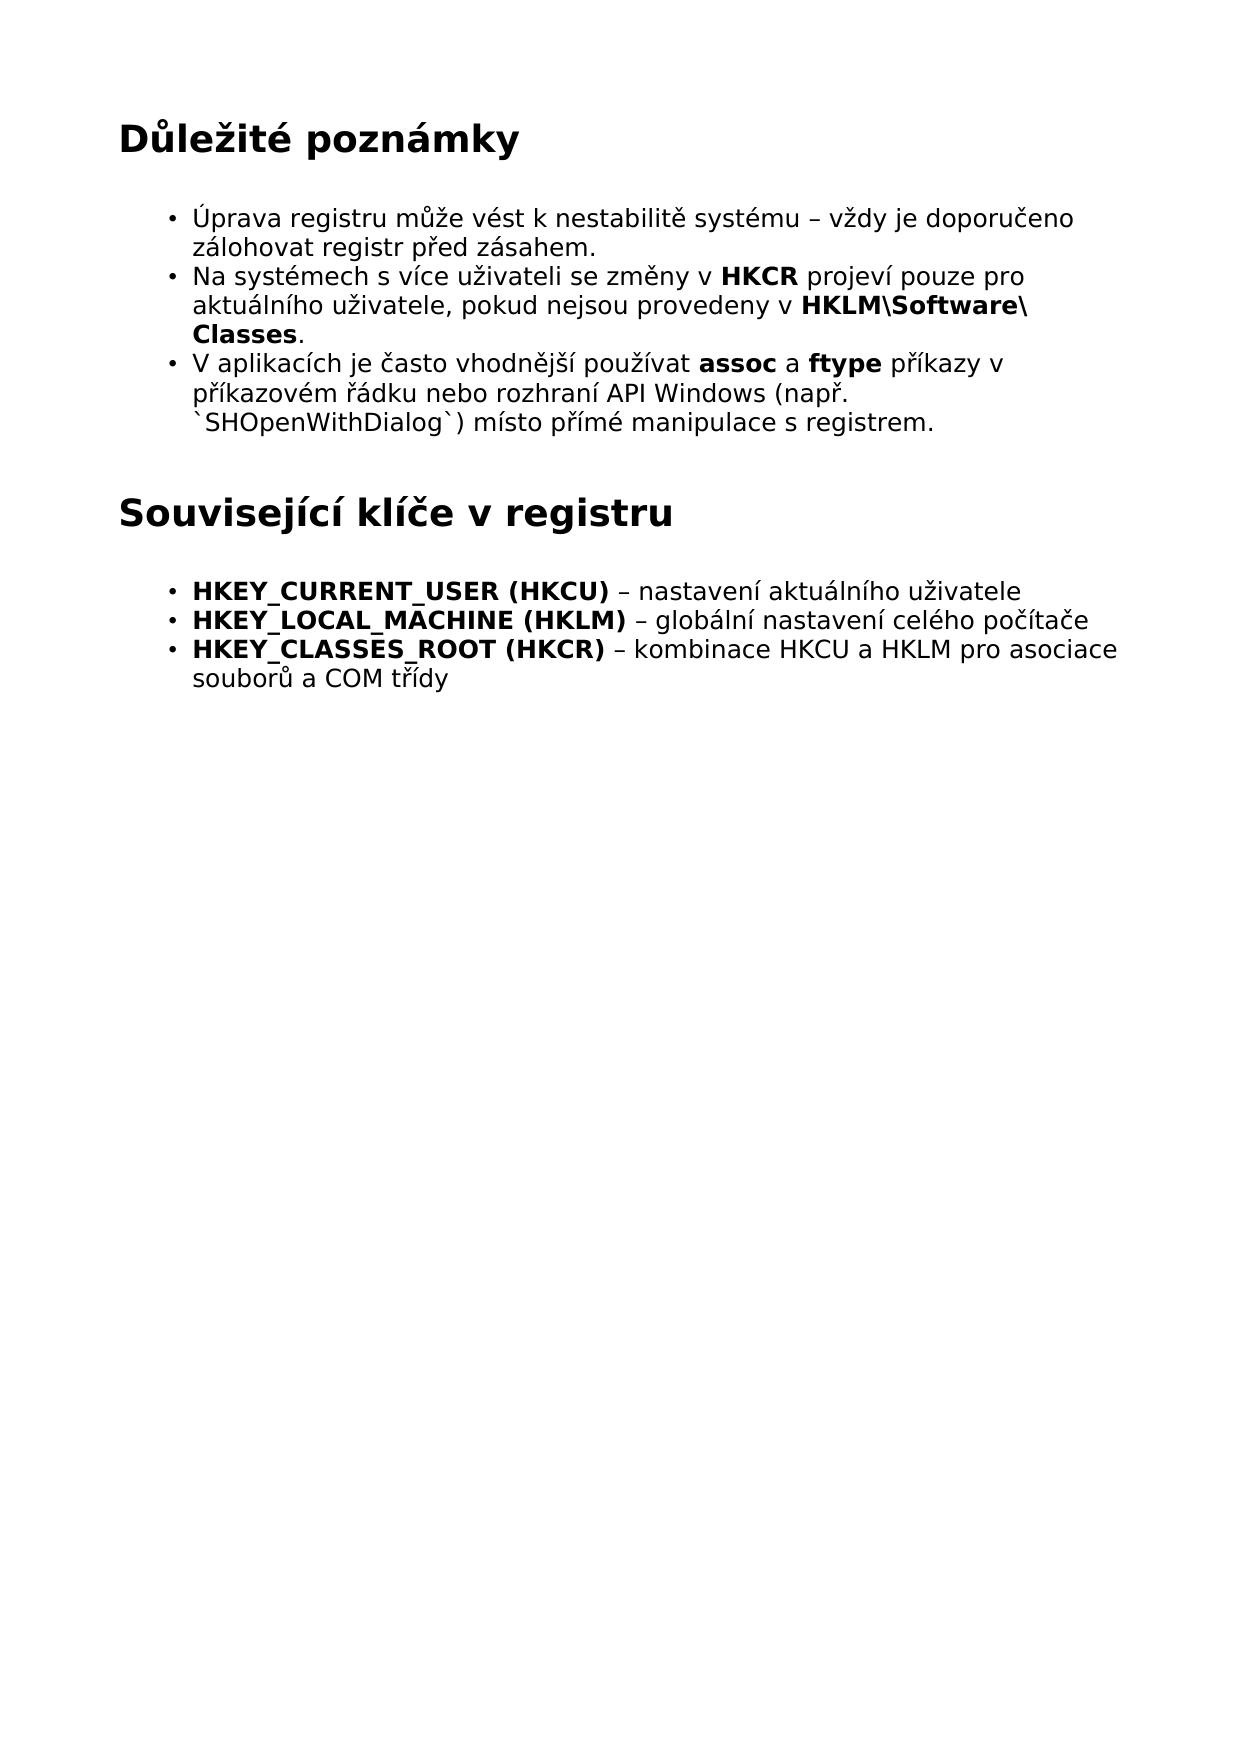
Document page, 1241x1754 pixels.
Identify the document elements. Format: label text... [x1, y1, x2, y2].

subtitle Důležité poznámky [118, 118, 1122, 162]
list Úprava registru může vést k nestabilitě systému – vždy je doporučeno zálohovat registr před zásahem. [177, 204, 1122, 262]
list V aplikacích je často vhodnější používat assoc a ftype příkazy v příkazovém řádku nebo rozhraní API Windows (např. `SHOpenWithDialog`) místo přímé manipulace s registrem. [177, 349, 1122, 437]
list HKEY_CURRENT_USER (HKCU) – nastavení aktuálního uživatele [177, 577, 1122, 606]
subtitle Související klíče v registru [118, 492, 1122, 535]
list Na systémech s více uživateli se změny v HKCR projeví pouze pro aktuálního uživatele, pokud nejsou provedeny v HKLM\Software\Classes. [177, 262, 1122, 349]
list HKEY_CLASSES_ROOT (HKCR) – kombinace HKCU a HKLM pro asociace souborů a COM třídy [177, 636, 1122, 694]
list HKEY_LOCAL_MACHINE (HKLM) – globální nastavení celého počítače [177, 606, 1122, 636]
